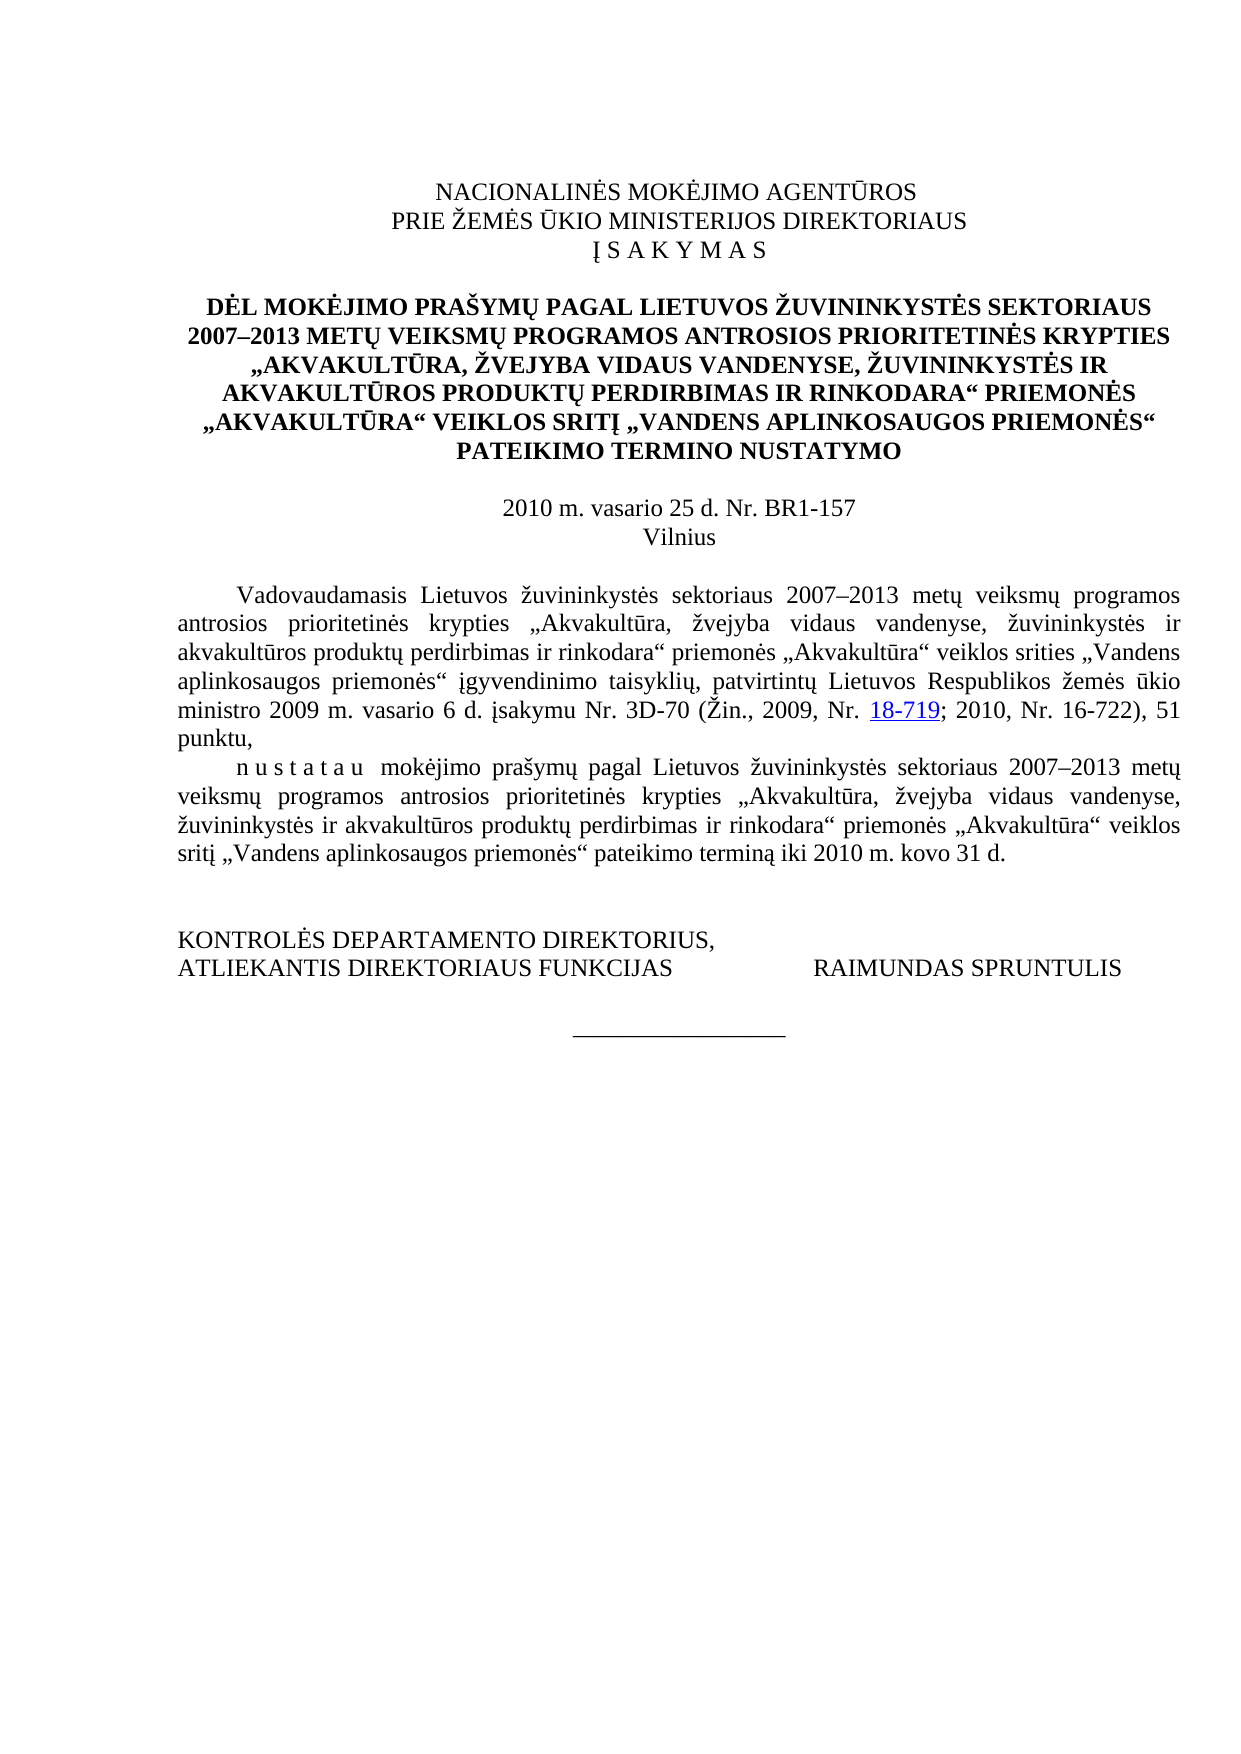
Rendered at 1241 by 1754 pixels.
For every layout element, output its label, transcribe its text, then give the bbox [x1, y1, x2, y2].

text _________________ [177, 1011, 1181, 1040]
text DĖL MOKĖJIMO PRAŠYMŲ PAGAL LIETUVOS ŽUVININKYSTĖS SEKTORIAUS 2007–2013 METŲ VEIKSMŲ PROGRAMOS ANTROSIOS PRIORITETINĖS KRYPTIES „AKVAKULTŪRA, ŽVEJYBA VIDAUS VANDENYSE, ŽUVININKYSTĖS IR AKVAKULTŪROS PRODUKTŲ PERDIRBIMAS IR RINKODARA“ PRIEMONĖS „AKVAKULTŪRA“ VEIKLOS SRITĮ „VANDENS APLINKOSAUGOS PRIEMONĖS“ PATEIKIMO TERMINO NUSTATYMO [177, 292, 1181, 465]
text nustatau mokėjimo prašymų pagal Lietuvos žuvininkystės sektoriaus 2007–2013 metų veiksmų programos antrosios prioritetinės krypties „Akvakultūra, žvejyba vidaus vandenyse, žuvininkystės ir akvakultūros produktų perdirbimas ir rinkodara“ priemonės „Akvakultūra“ veiklos sritį „Vandens aplinkosaugos priemonės“ pateikimo terminą iki 2010 m. kovo 31 d. [177, 752, 1181, 867]
text Kontrolės departamento direktorius, [177, 925, 1181, 953]
text Vilnius [177, 522, 1181, 551]
text Vadovaudamasis Lietuvos žuvininkystės sektoriaus 2007–2013 metų veiksmų programos antrosios prioritetinės krypties „Akvakultūra, žvejyba vidaus vandenyse, žuvininkystės ir akvakultūros produktų perdirbimas ir rinkodara“ priemonės „Akvakultūra“ veiklos srities „Vandens aplinkosaugos priemonės“ įgyvendinimo taisyklių, patvirtintų Lietuvos Respublikos žemės ūkio ministro 2009 m. vasario 6 d. įsakymu Nr. 3D-70 (Žin., 2009, Nr. 18-719; 2010, Nr. 16-722), 51 punktu, [177, 580, 1181, 752]
text ĮSAKYMAS [177, 235, 1181, 263]
text NACIONALINĖS MOKĖJIMO AGENTŪROS [177, 177, 1181, 206]
text atliekantis direktoriaus funkcijas Raimundas Spruntulis [177, 953, 1181, 982]
text PRIE ŽEMĖS ŪKIO MINISTERIJOS DIREKTORIAUS [177, 206, 1181, 235]
text 2010 m. vasario 25 d. Nr. BR1-157 [177, 493, 1181, 522]
